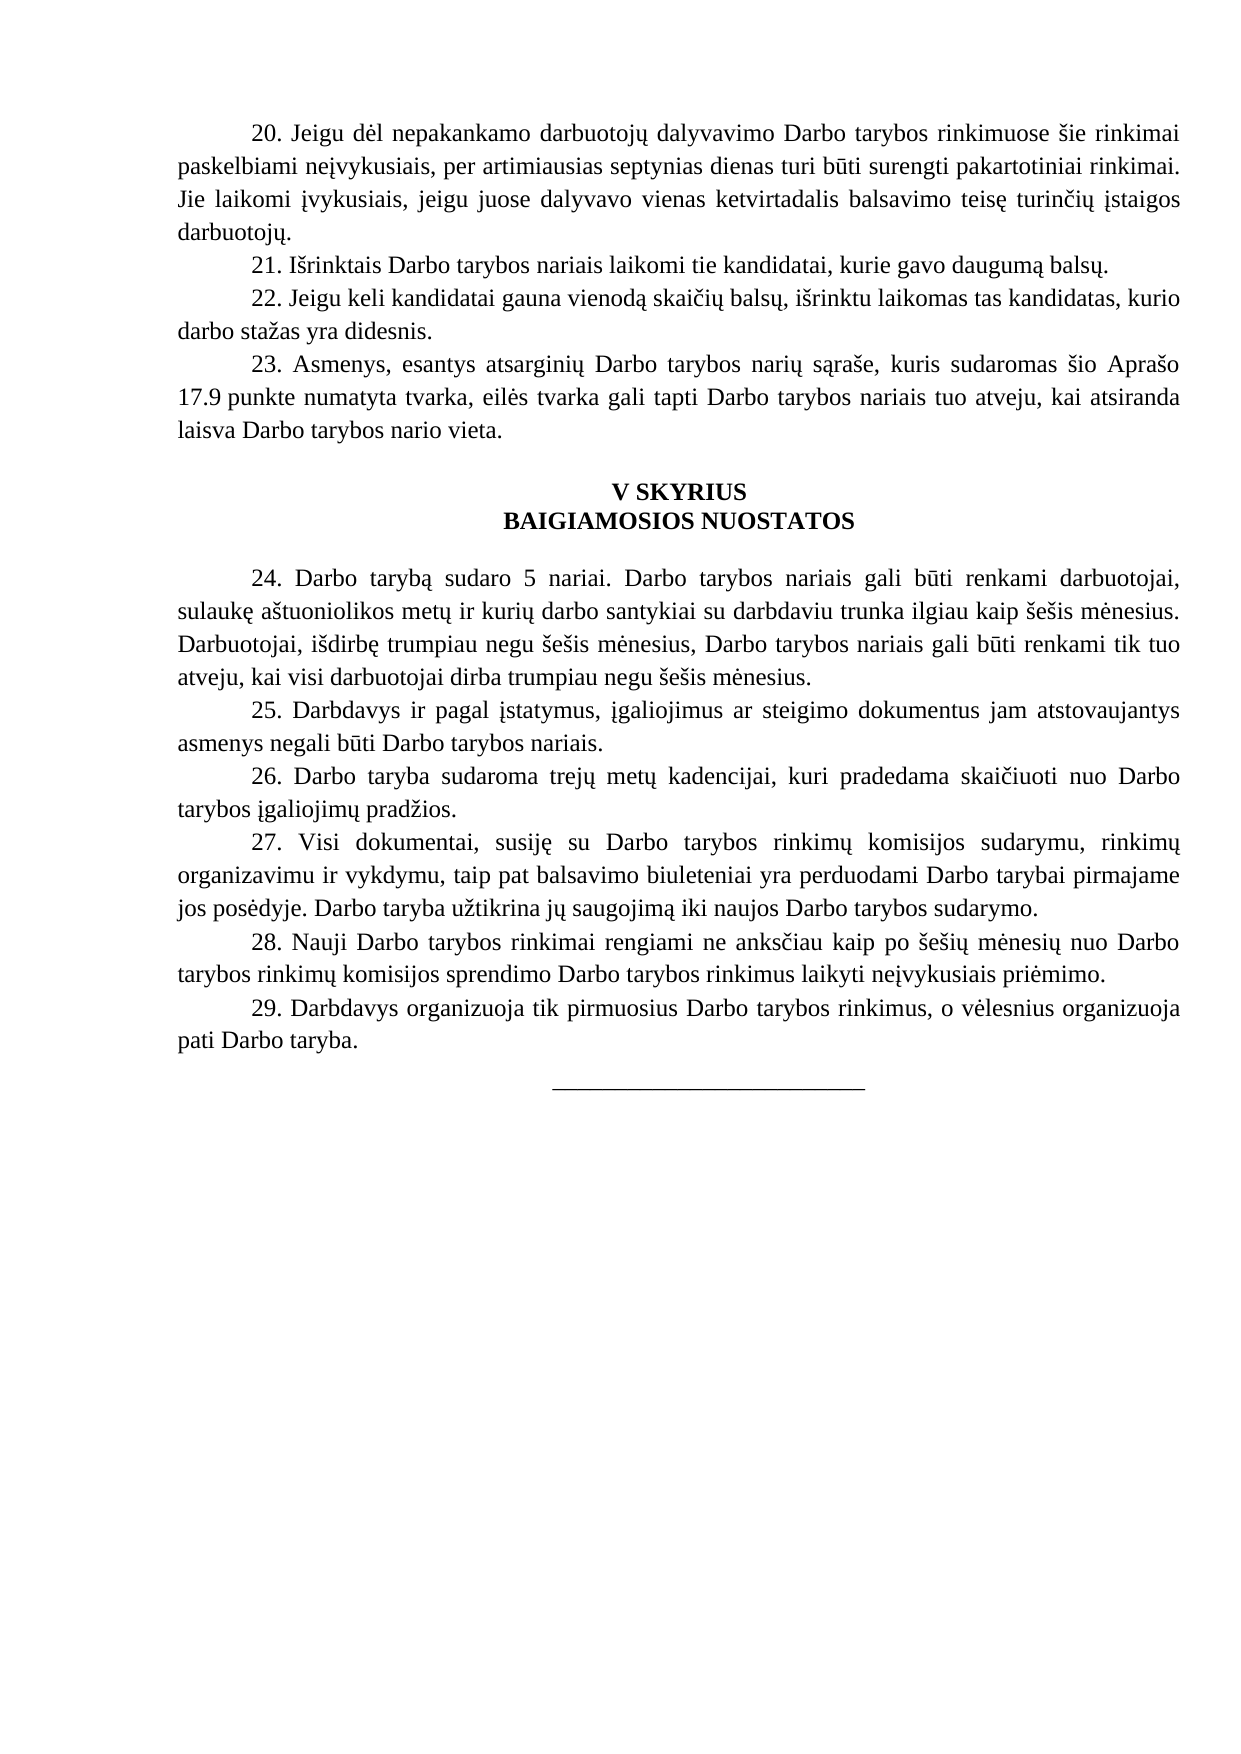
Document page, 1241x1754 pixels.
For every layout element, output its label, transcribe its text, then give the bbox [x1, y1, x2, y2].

text 27. Visi dokumentai, susiję su Darbo tarybos rinkimų komisijos sudarymu, rinkimų organizavimu ir vykdymu, taip pat balsavimo biuleteniai yra perduodami Darbo tarybai pirmajame jos posėdyje. Darbo taryba užtikrina jų saugojimą iki naujos Darbo tarybos sudarymo. [177, 827, 1181, 922]
text 20. Jeigu dėl nepakankamo darbuotojų dalyvavimo Darbo tarybos rinkimuose šie rinkimai paskelbiami neįvykusiais, per artimiausias septynias dienas turi būti surengti pakartotiniai rinkimai. Jie laikomi įvykusiais, jeigu juose dalyvavo vienas ketvirtadalis balsavimo teisę turinčių įstaigos darbuotojų. [177, 118, 1181, 246]
text BAIGIAMOSIOS NUOSTATOS [177, 506, 1181, 534]
text 26. Darbo taryba sudaroma trejų metų kadencijai, kuri pradedama skaičiuoti nuo Darbo tarybos įgaliojimų pradžios. [177, 761, 1181, 823]
text 23. Asmenys, esantys atsarginių Darbo tarybos narių sąraše, kuris sudaromas šio Aprašo 17.9 punkte numatyta tvarka, eilės tvarka gali tapti Darbo tarybos nariais tuo atveju, kai atsiranda laisva Darbo tarybos nario vieta. [177, 349, 1181, 444]
text 24. Darbo tarybą sudaro 5 nariai. Darbo tarybos nariais gali būti renkami darbuotojai, sulaukę aštuoniolikos metų ir kurių darbo santykiai su darbdaviu trunka ilgiau kaip šešis mėnesius. Darbuotojai, išdirbę trumpiau negu šešis mėnesius, Darbo tarybos nariais gali būti renkami tik tuo atveju, kai visi darbuotojai dirba trumpiau negu šešis mėnesius. [177, 563, 1181, 691]
text 29. Darbdavys organizuoja tik pirmuosius Darbo tarybos rinkimus, o vėlesnius organizuoja pati Darbo taryba. [177, 993, 1181, 1054]
text _________________________ [177, 1059, 1181, 1093]
text 21. Išrinktais Darbo tarybos nariais laikomi tie kandidatai, kurie gavo daugumą balsų. [177, 250, 1181, 279]
text 22. Jeigu keli kandidatai gauna vienodą skaičių balsų, išrinktu laikomas tas kandidatas, kurio darbo stažas yra didesnis. [177, 283, 1181, 345]
text V SKYRIUS [177, 477, 1181, 506]
text 28. Nauji Darbo tarybos rinkimai rengiami ne anksčiau kaip po šešių mėnesių nuo Darbo tarybos rinkimų komisijos sprendimo Darbo tarybos rinkimus laikyti neįvykusiais priėmimo. [177, 927, 1181, 988]
text 25. Darbdavys ir pagal įstatymus, įgaliojimus ar steigimo dokumentus jam atstovaujantys asmenys negali būti Darbo tarybos nariais. [177, 695, 1181, 757]
